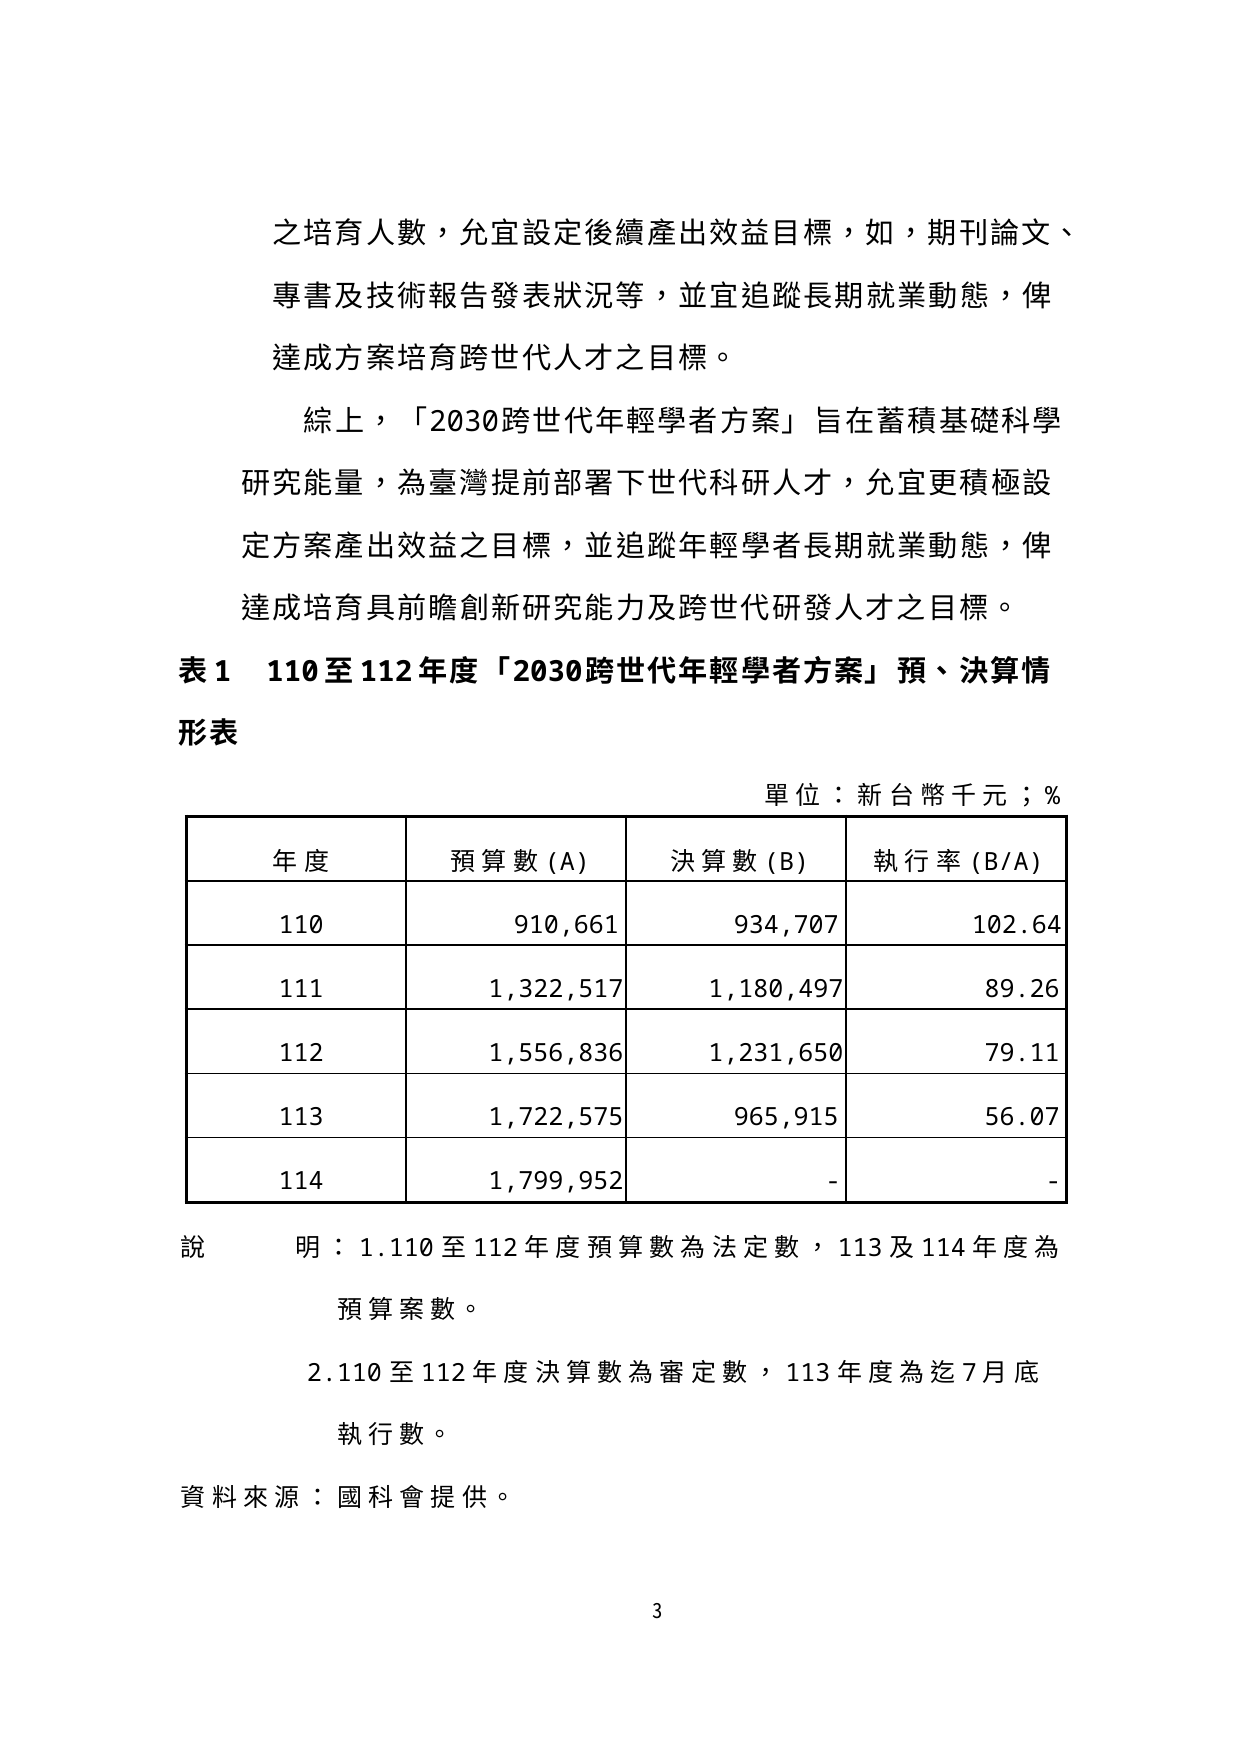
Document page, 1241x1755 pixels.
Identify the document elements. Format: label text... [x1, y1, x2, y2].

table_cell 114 [188, 1138, 405, 1201]
table_cell 910,661 [407, 882, 625, 944]
table_cell - [627, 1138, 845, 1201]
table_cell 1,799,952 [407, 1138, 625, 1201]
table_cell 1,180,497 [627, 946, 845, 1008]
table_cell 112 [188, 1010, 405, 1072]
table_cell 934,707 [627, 882, 845, 944]
text 說 明：1.110至112年度預算數為法定數，113及114年度為預算案數。 [177, 1204, 1063, 1329]
table_cell 965,915 [627, 1074, 845, 1136]
table_header 預算數(A) [407, 818, 625, 880]
table_header 決算數(B) [627, 818, 845, 880]
table_cell 1,556,836 [407, 1010, 625, 1072]
table_cell 111 [188, 946, 405, 1008]
text 單位：新台幣千元；% [177, 752, 1063, 814]
text 表1 110至112年度「2030跨世代年輕學者方案」預、決算情形表 [177, 627, 1063, 752]
table_cell 110 [188, 882, 405, 944]
table_cell 1,722,575 [407, 1074, 625, 1136]
table_header 年度 [188, 818, 405, 880]
text 資料來源：國科會提供。 [177, 1454, 1063, 1516]
table_cell 113 [188, 1074, 405, 1136]
table_cell 1,322,517 [407, 946, 625, 1008]
table_cell 1,231,650 [627, 1010, 845, 1072]
table_cell 89.26 [847, 946, 1065, 1008]
text 該方案預算執行率自110年度102.64%降至112年度79.11%，預算之執行雖隨優秀年輕學者補助件數逐年遞減而下滑，然執行率尚能維持近8成(詳表1)。另觀該方案110至112年度績效指標達成情形，其中訂有培育目標值之新秀學者及國際年輕傑出學者，僅111年度補助新秀學者24件，略低於目標值25件，其餘各年度均達成目標設定值，未設定目標值而依審查結果擇優核給之優秀年輕學者，每年補助件數則介於173至195件間(詳表2)。鑑於該方案係提升科學技術研發能量，為臺灣布局跨世代優秀科研人才，惟目前僅設定新秀學者及國際年輕傑出學者之培育人數，允宜設定後續產出效益目標，如，期刊論文、專書及技術報告發表狀況等，並宜追蹤長期就業動態，俾達成方案培育跨世代人才之目標。 [266, 189, 1063, 377]
text 2.110至112年度決算數為審定數，113年度為迄7月底執行數。 [301, 1329, 1063, 1454]
table_cell 56.07 [847, 1074, 1065, 1136]
table_cell - [847, 1138, 1065, 1201]
table_header 執行率(B/A) [847, 818, 1065, 880]
text 綜上，「2030跨世代年輕學者方案」旨在蓄積基礎科學研究能量，為臺灣提前部署下世代科研人才，允宜更積極設定方案產出效益之目標，並追蹤年輕學者長期就業動態，俾達成培育具前瞻創新研究能力及跨世代研發人才之目標。 [236, 377, 1063, 627]
table_cell 102.64 [847, 882, 1065, 944]
table_cell 79.11 [847, 1010, 1065, 1072]
